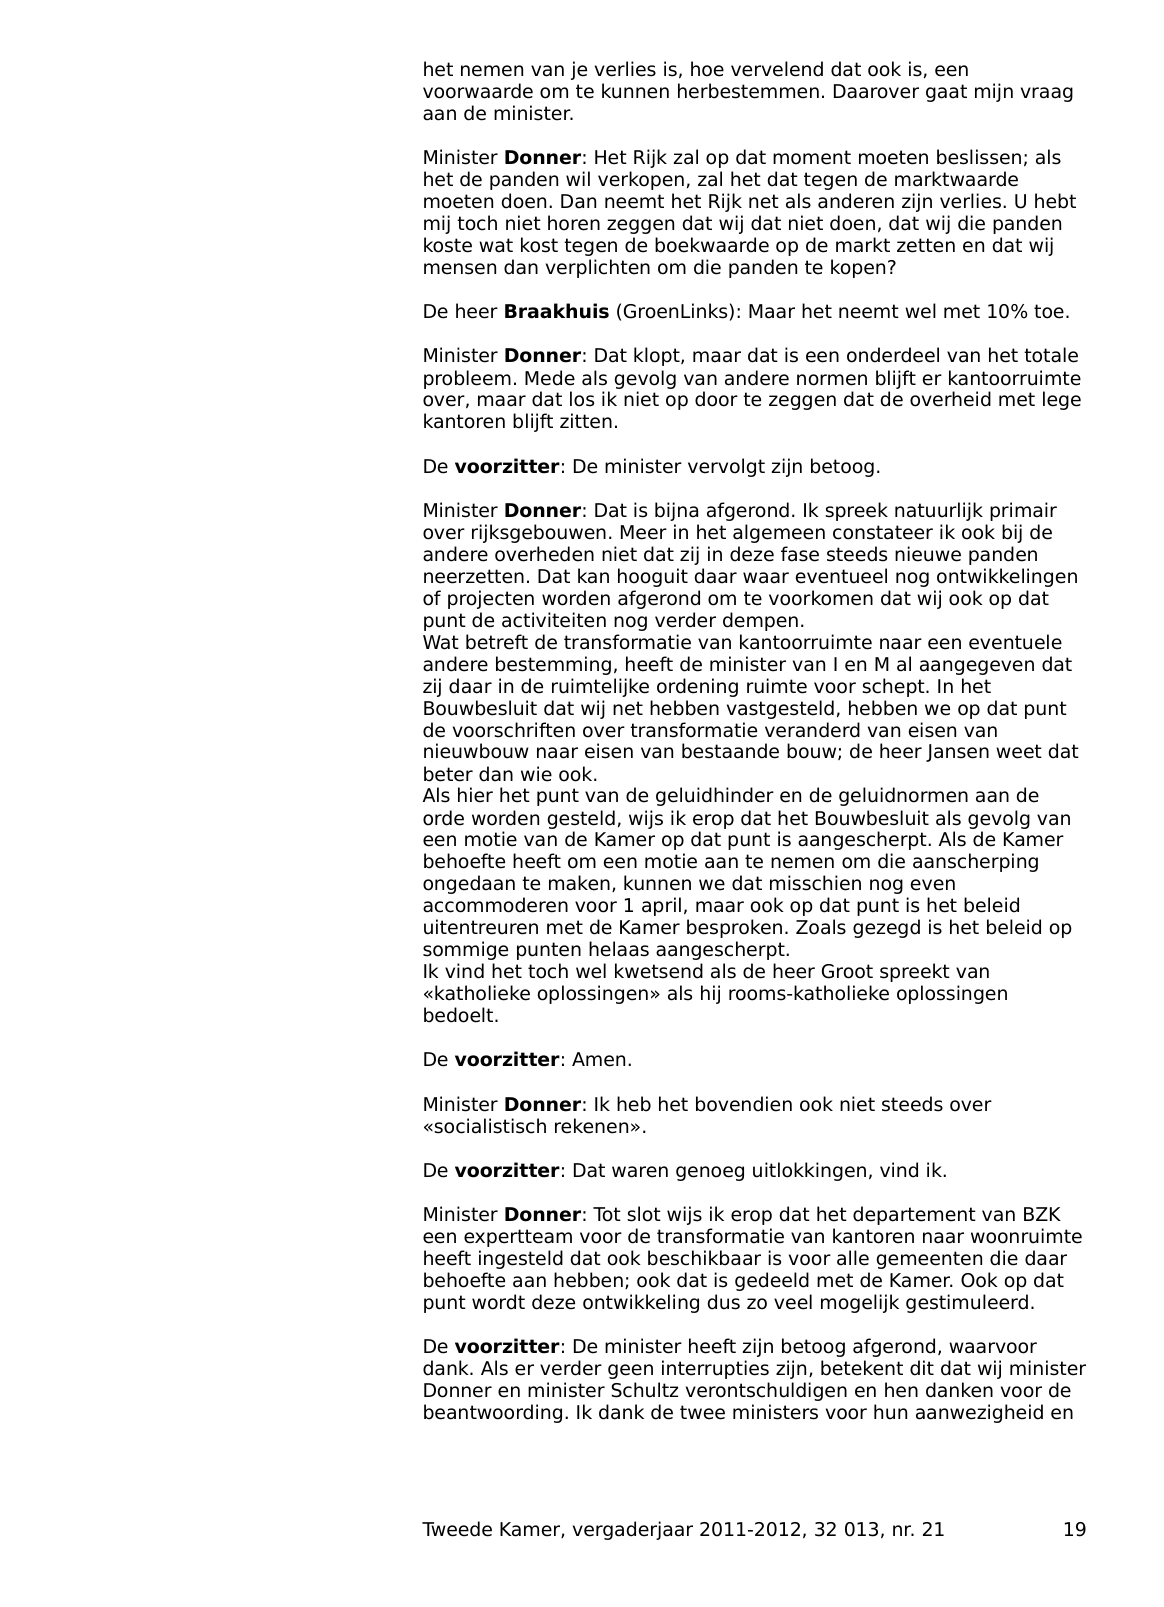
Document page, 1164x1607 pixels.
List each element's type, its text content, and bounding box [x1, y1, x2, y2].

text Wat betreft de transformatie van kantoorruimte naar een eventuele andere bestemming, heeft de minister van I en M al aangegeven dat zij daar in de ruimtelijke ordening ruimte voor schept. In het Bouwbesluit dat wij net hebben vastgesteld, hebben we op dat punt de voorschriften over transformatie veranderd van eisen van nieuwbouw naar eisen van bestaande bouw; de heer Jansen weet dat beter dan wie ook. [422, 632, 1087, 785]
text Als hier het punt van de geluidhinder en de geluidnormen aan de orde worden gesteld, wijs ik erop dat het Bouwbesluit als gevolg van een motie van de Kamer op dat punt is aangescherpt. Als de Kamer behoefte heeft om een motie aan te nemen om die aanscherping ongedaan te maken, kunnen we dat misschien nog even accommoderen voor 1 april, maar ook op dat punt is het beleid uitentreuren met de Kamer besproken. Zoals gezegd is het beleid op sommige punten helaas aangescherpt. [422, 785, 1087, 961]
text De voorzitter: Dat waren genoeg uitlokkingen, vind ik. [422, 1160, 1087, 1182]
text Minister Donner: Dat is bijna afgerond. Ik spreek natuurlijk primair over rijksgebouwen. Meer in het algemeen constateer ik ook bij de andere overheden niet dat zij in deze fase steeds nieuwe panden neerzetten. Dat kan hooguit daar waar eventueel nog ontwikkelingen of projecten worden afgerond om te voorkomen dat wij ook op dat punt de activiteiten nog verder dempen. [422, 500, 1087, 632]
text De voorzitter: Amen. [422, 1049, 1087, 1071]
text Ik vind het toch wel kwetsend als de heer Groot spreekt van «katholieke oplossingen» als hij rooms-katholieke oplossingen bedoelt. [422, 961, 1087, 1027]
text Minister Donner: Het Rijk zal op dat moment moeten beslissen; als het de panden wil verkopen, zal het dat tegen de marktwaarde moeten doen. Dan neemt het Rijk net als anderen zijn verlies. U hebt mij toch niet horen zeggen dat wij dat niet doen, dat wij die panden koste wat kost tegen de boekwaarde op de markt zetten en dat wij mensen dan verplichten om die panden te kopen? [422, 147, 1087, 279]
text Minister Donner: Tot slot wijs ik erop dat het departement van BZK een expertteam voor de transformatie van kantoren naar woonruimte heeft ingesteld dat ook beschikbaar is voor alle gemeenten die daar behoefte aan hebben; ook dat is gedeeld met de Kamer. Ook op dat punt wordt deze ontwikkeling dus zo veel mogelijk gestimuleerd. [422, 1204, 1087, 1314]
text De heer Braakhuis (GroenLinks): Maar het neemt wel met 10% toe. [422, 301, 1087, 323]
text Minister Donner: Dat klopt, maar dat is een onderdeel van het totale probleem. Mede als gevolg van andere normen blijft er kantoorruimte over, maar dat los ik niet op door te zeggen dat de overheid met lege kantoren blijft zitten. [422, 345, 1087, 433]
text Minister Donner: Ik heb het bovendien ook niet steeds over «socialistisch rekenen». [422, 1093, 1087, 1137]
text De voorzitter: De minister vervolgt zijn betoog. [422, 456, 1087, 477]
text het nemen van je verlies is, hoe vervelend dat ook is, een voorwaarde om te kunnen herbestemmen. Daarover gaat mijn vraag aan de minister. [422, 59, 1087, 125]
text De voorzitter: De minister heeft zijn betoog afgerond, waarvoor dank. Als er verder geen interrupties zijn, betekent dit dat wij minister Donner en minister Schultz verontschuldigen en hen danken voor de beantwoording. Ik dank de twee ministers voor hun aanwezigheid en [422, 1336, 1087, 1424]
